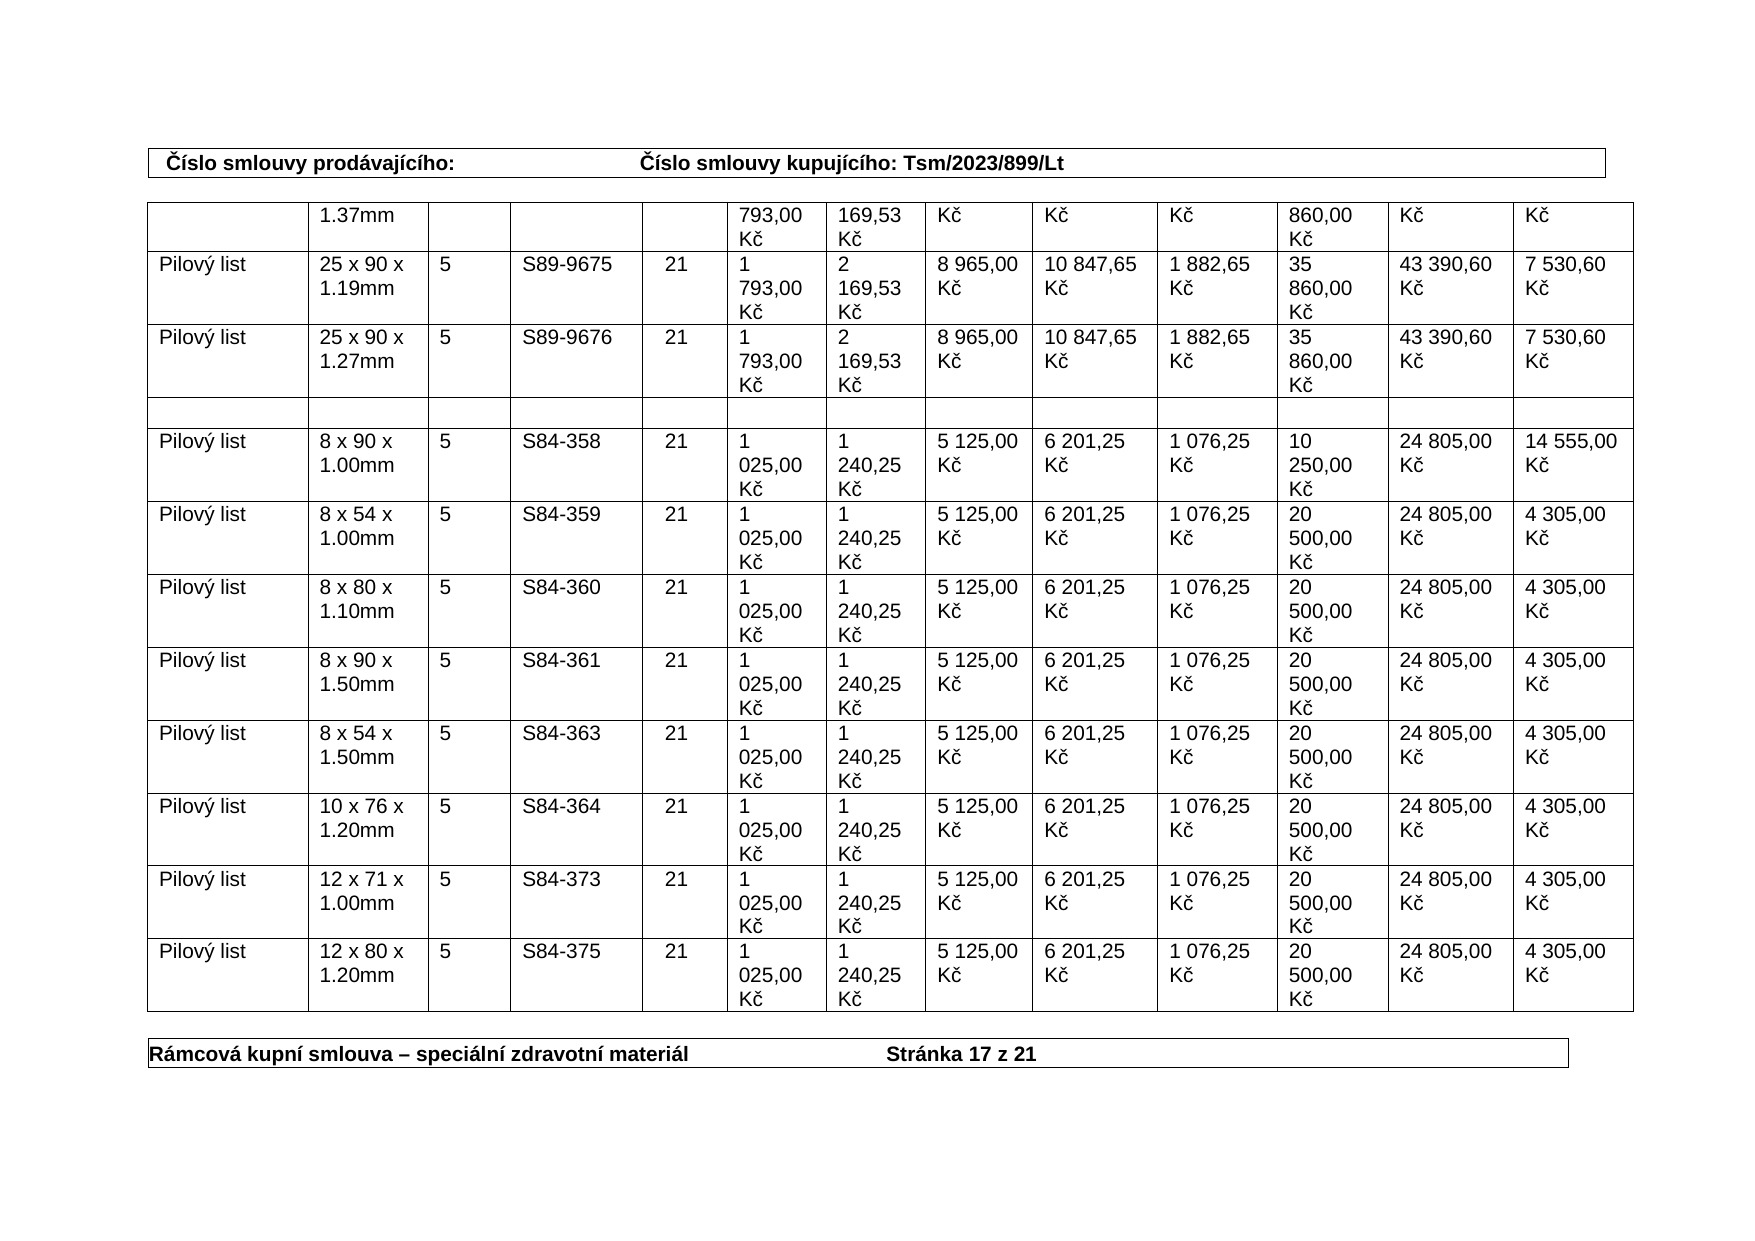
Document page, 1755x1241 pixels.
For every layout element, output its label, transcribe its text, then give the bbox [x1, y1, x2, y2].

table_cell 10 847,65 Kč [1033, 325, 1157, 397]
table_cell 7 530,60 Kč [1514, 252, 1633, 324]
table_cell [643, 203, 727, 251]
table_cell S84-364 [511, 794, 642, 865]
table_cell [1033, 398, 1157, 428]
table_cell 5 125,00 Kč [926, 794, 1032, 865]
table_cell 24 805,00 Kč [1389, 794, 1513, 865]
table_cell 14 555,00 Kč [1514, 429, 1633, 501]
table_cell 24 805,00 Kč [1389, 721, 1513, 792]
table_cell 21 [643, 648, 727, 719]
table_cell 5 [429, 939, 510, 1011]
table_cell 20 500,00 Kč [1278, 794, 1388, 865]
table_cell 21 [643, 429, 727, 501]
table_cell Pilový list [148, 648, 308, 719]
table_cell 1 025,00 Kč [728, 794, 826, 865]
table_cell 5 [429, 502, 510, 574]
table_cell 21 [643, 866, 727, 938]
table_cell 5 125,00 Kč [926, 429, 1032, 501]
table_cell 169,53 Kč [827, 203, 925, 251]
table_cell 20 500,00 Kč [1278, 939, 1388, 1011]
table_cell S84-361 [511, 648, 642, 719]
table_cell 6 201,25 Kč [1033, 648, 1157, 719]
table_cell 24 805,00 Kč [1389, 939, 1513, 1011]
table_cell 1 240,25 Kč [827, 721, 925, 792]
table_cell Pilový list [148, 429, 308, 501]
table_cell S84-359 [511, 502, 642, 574]
table_cell S84-363 [511, 721, 642, 792]
table_cell 1 076,25 Kč [1158, 502, 1277, 574]
table_cell 21 [643, 721, 727, 792]
table_cell 6 201,25 Kč [1033, 721, 1157, 792]
table_cell 5 [429, 794, 510, 865]
table_cell 5 [429, 325, 510, 397]
table_cell [827, 398, 925, 428]
table_cell S84-358 [511, 429, 642, 501]
table_cell 4 305,00 Kč [1514, 939, 1633, 1011]
table_cell Kč [1389, 203, 1513, 251]
table_cell 12 x 71 x 1.00mm [309, 866, 428, 938]
table_cell 4 305,00 Kč [1514, 794, 1633, 865]
table_cell [429, 398, 510, 428]
table_cell [148, 203, 308, 251]
table_cell 2 169,53 Kč [827, 325, 925, 397]
table_cell 1 240,25 Kč [827, 502, 925, 574]
table_cell 1 793,00 Kč [728, 325, 826, 397]
table_cell 5 125,00 Kč [926, 939, 1032, 1011]
table_cell 1.37mm [309, 203, 428, 251]
table_cell 1 025,00 Kč [728, 575, 826, 647]
table_cell [926, 398, 1032, 428]
table_cell 5 125,00 Kč [926, 648, 1032, 719]
table_cell 4 305,00 Kč [1514, 721, 1633, 792]
table_cell 1 076,25 Kč [1158, 721, 1277, 792]
table_cell 6 201,25 Kč [1033, 866, 1157, 938]
table_cell 35 860,00 Kč [1278, 325, 1388, 397]
table_cell 1 076,25 Kč [1158, 648, 1277, 719]
table_cell Pilový list [148, 794, 308, 865]
table_cell 24 805,00 Kč [1389, 502, 1513, 574]
table_cell 1 076,25 Kč [1158, 794, 1277, 865]
table_cell [1514, 398, 1633, 428]
table_cell Pilový list [148, 325, 308, 397]
table_cell 1 240,25 Kč [827, 866, 925, 938]
table_cell [511, 398, 642, 428]
table_cell 24 805,00 Kč [1389, 866, 1513, 938]
table_cell 21 [643, 252, 727, 324]
table_cell 10 x 76 x 1.20mm [309, 794, 428, 865]
table_cell 21 [643, 325, 727, 397]
table_cell 1 025,00 Kč [728, 721, 826, 792]
table_cell 1 882,65 Kč [1158, 252, 1277, 324]
table_cell 1 025,00 Kč [728, 648, 826, 719]
table_cell 1 025,00 Kč [728, 939, 826, 1011]
table_cell 2 169,53 Kč [827, 252, 925, 324]
table_cell 1 240,25 Kč [827, 575, 925, 647]
table_cell 5 125,00 Kč [926, 502, 1032, 574]
table_cell 8 x 54 x 1.50mm [309, 721, 428, 792]
table_cell 21 [643, 575, 727, 647]
table_cell 8 965,00 Kč [926, 325, 1032, 397]
table_cell S89-9675 [511, 252, 642, 324]
table_cell 5 [429, 721, 510, 792]
table_cell 5 125,00 Kč [926, 866, 1032, 938]
table_cell 24 805,00 Kč [1389, 648, 1513, 719]
table_cell 5 [429, 252, 510, 324]
table_cell 10 847,65 Kč [1033, 252, 1157, 324]
table_cell 1 240,25 Kč [827, 939, 925, 1011]
table_cell 5 125,00 Kč [926, 575, 1032, 647]
table_cell 25 x 90 x 1.19mm [309, 252, 428, 324]
table_cell 1 076,25 Kč [1158, 429, 1277, 501]
table_cell 8 965,00 Kč [926, 252, 1032, 324]
table_cell S84-375 [511, 939, 642, 1011]
table_cell [643, 398, 727, 428]
table_cell 793,00 Kč [728, 203, 826, 251]
table_cell 1 240,25 Kč [827, 429, 925, 501]
table_cell 5 [429, 575, 510, 647]
table_cell 43 390,60 Kč [1389, 252, 1513, 324]
table_cell 4 305,00 Kč [1514, 575, 1633, 647]
table_cell [1389, 398, 1513, 428]
table_cell 1 076,25 Kč [1158, 575, 1277, 647]
table_cell 43 390,60 Kč [1389, 325, 1513, 397]
table_cell 1 076,25 Kč [1158, 866, 1277, 938]
table_cell 20 500,00 Kč [1278, 648, 1388, 719]
table_cell 1 240,25 Kč [827, 648, 925, 719]
table_cell S89-9676 [511, 325, 642, 397]
table_cell 1 882,65 Kč [1158, 325, 1277, 397]
table_cell 24 805,00 Kč [1389, 575, 1513, 647]
table_cell 21 [643, 502, 727, 574]
table_cell Kč [1033, 203, 1157, 251]
table_cell Pilový list [148, 866, 308, 938]
table_cell [1278, 398, 1388, 428]
table_cell 7 530,60 Kč [1514, 325, 1633, 397]
table_cell 8 x 80 x 1.10mm [309, 575, 428, 647]
table_cell 25 x 90 x 1.27mm [309, 325, 428, 397]
table_cell 1 025,00 Kč [728, 429, 826, 501]
table_cell 5 [429, 429, 510, 501]
table_cell 1 076,25 Kč [1158, 939, 1277, 1011]
table_cell Pilový list [148, 939, 308, 1011]
table_cell 5 [429, 866, 510, 938]
table_cell 8 x 90 x 1.50mm [309, 648, 428, 719]
table_cell 20 500,00 Kč [1278, 866, 1388, 938]
table_cell 860,00 Kč [1278, 203, 1388, 251]
table_cell Pilový list [148, 575, 308, 647]
table_cell [309, 398, 428, 428]
table_cell 20 500,00 Kč [1278, 575, 1388, 647]
table_cell 6 201,25 Kč [1033, 939, 1157, 1011]
table_cell 21 [643, 939, 727, 1011]
table_cell 12 x 80 x 1.20mm [309, 939, 428, 1011]
table_cell Kč [1514, 203, 1633, 251]
table_cell Kč [926, 203, 1032, 251]
table_cell 1 025,00 Kč [728, 502, 826, 574]
table_cell 8 x 90 x 1.00mm [309, 429, 428, 501]
table_cell 1 025,00 Kč [728, 866, 826, 938]
table_cell 4 305,00 Kč [1514, 648, 1633, 719]
table_cell 4 305,00 Kč [1514, 866, 1633, 938]
table_cell S84-373 [511, 866, 642, 938]
table_cell 24 805,00 Kč [1389, 429, 1513, 501]
table_cell 6 201,25 Kč [1033, 794, 1157, 865]
table_cell 6 201,25 Kč [1033, 502, 1157, 574]
table_cell Kč [1158, 203, 1277, 251]
table_cell 8 x 54 x 1.00mm [309, 502, 428, 574]
table_cell [148, 398, 308, 428]
table_cell 4 305,00 Kč [1514, 502, 1633, 574]
table_cell [511, 203, 642, 251]
table_cell 5 [429, 648, 510, 719]
table_cell 5 125,00 Kč [926, 721, 1032, 792]
table_cell 1 793,00 Kč [728, 252, 826, 324]
table_cell [728, 398, 826, 428]
table_cell [1158, 398, 1277, 428]
table_cell Pilový list [148, 252, 308, 324]
table_cell 6 201,25 Kč [1033, 575, 1157, 647]
table_cell 35 860,00 Kč [1278, 252, 1388, 324]
table_cell 10 250,00 Kč [1278, 429, 1388, 501]
table_cell 6 201,25 Kč [1033, 429, 1157, 501]
table_cell Pilový list [148, 502, 308, 574]
table_cell Pilový list [148, 721, 308, 792]
table_cell [429, 203, 510, 251]
table_cell S84-360 [511, 575, 642, 647]
table_cell 20 500,00 Kč [1278, 721, 1388, 792]
table_cell 21 [643, 794, 727, 865]
table_cell 1 240,25 Kč [827, 794, 925, 865]
table_cell 20 500,00 Kč [1278, 502, 1388, 574]
